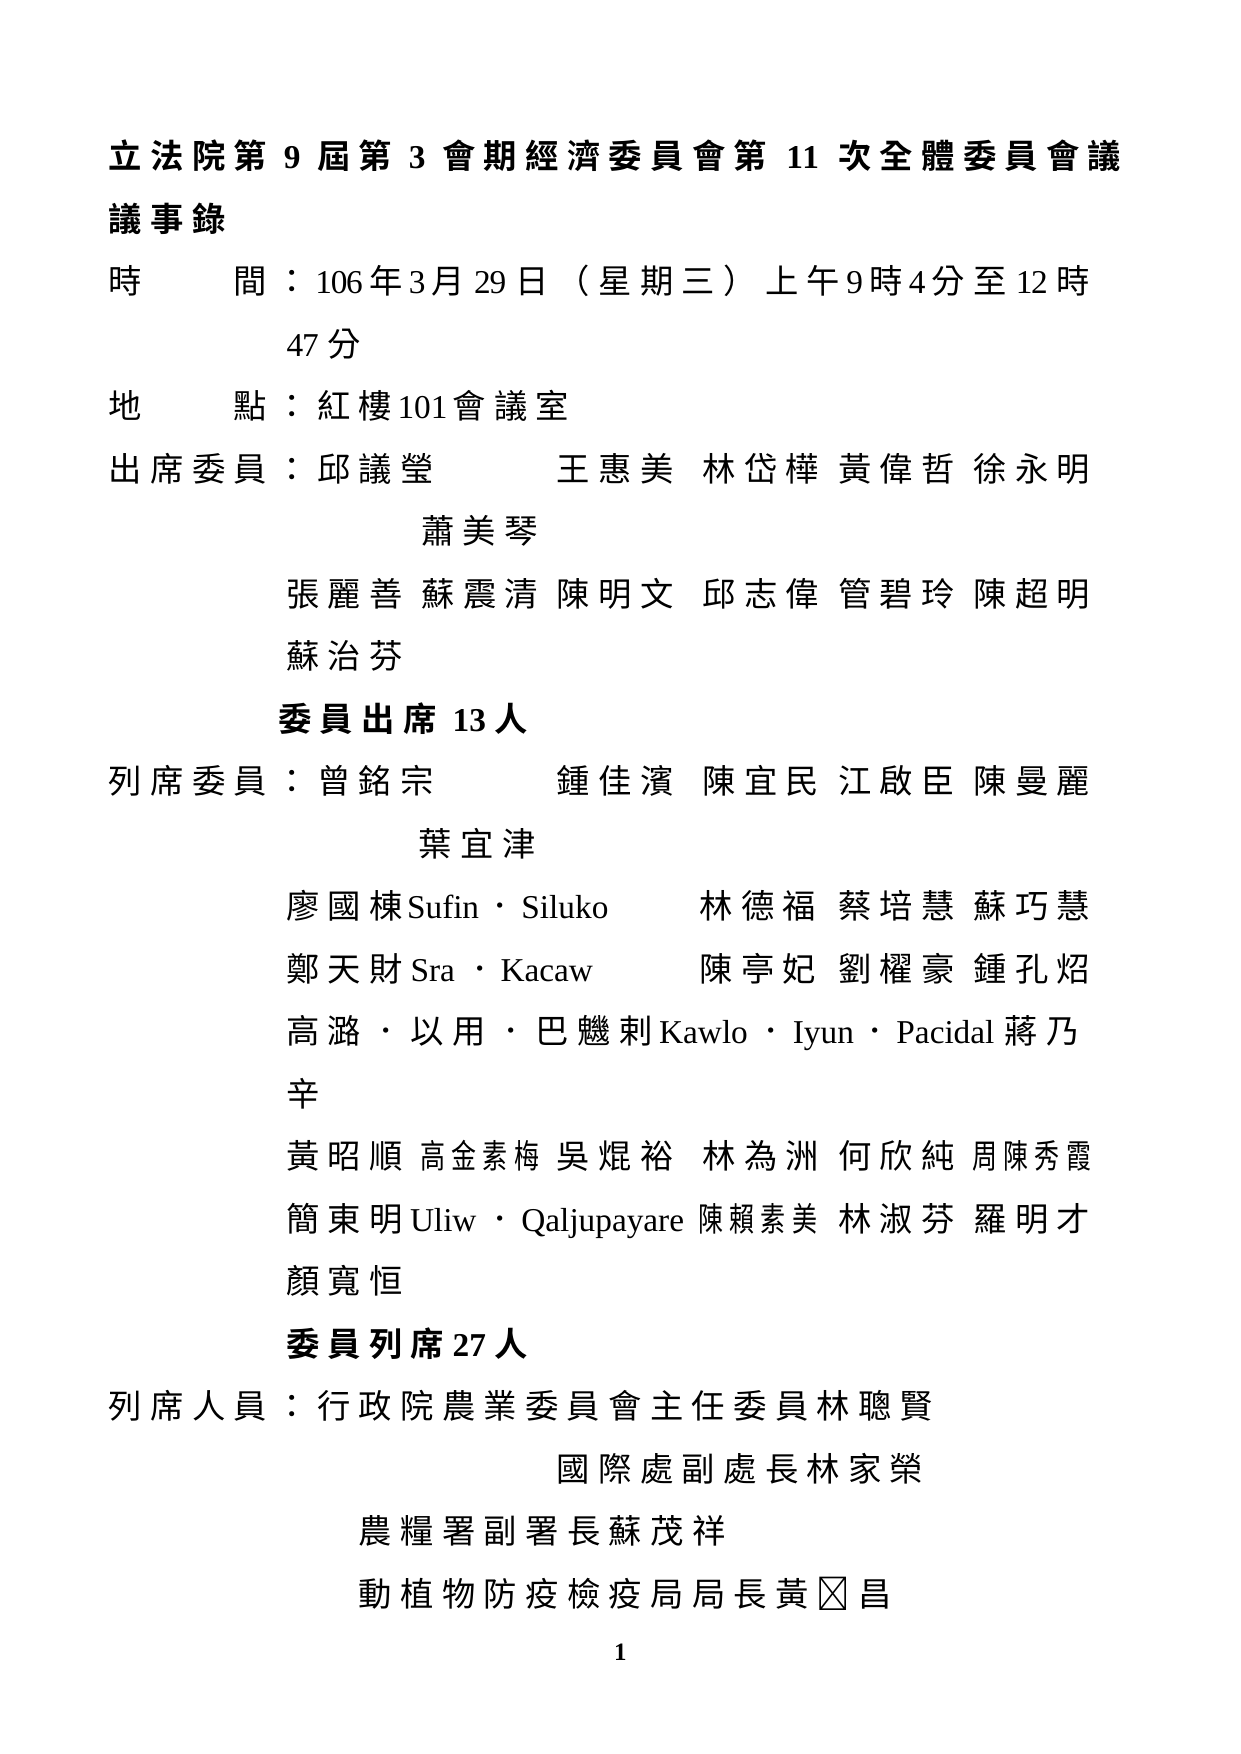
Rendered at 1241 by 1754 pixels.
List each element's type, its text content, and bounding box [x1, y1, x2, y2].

text 農糧署副署長蘇茂祥 [277, 1488, 1136, 1550]
text 國際處副處長林家榮 [277, 1425, 1136, 1488]
text 地 點：紅樓101會議室 [104, 363, 1136, 425]
text 列席人員：行政院農業委員會主任委員林聰賢 [104, 1363, 1136, 1425]
text 時 間：106年3月29日（星期三）上午9時4分至12時47分 [104, 238, 1104, 363]
text 委員出席13人 [104, 675, 1101, 738]
text 立法院第9屆第3會期經濟委員會第11次全體委員會議議事錄 [104, 113, 1136, 238]
text 列席委員：曾銘宗 鍾佳濱 陳宜民 江啟臣 陳曼麗 葉宜津 廖國棟Sufin．Siluko 林德福 蔡培慧 蘇巧慧 鄭天財Sra．Kacaw 陳亭妃 劉櫂豪 鍾孔炤 高潞．以用．巴魕剌Kawlo．Iyun．Pacidal 蔣乃辛 黃昭順 高金素梅 吳焜裕 林為洲 何欣純 周陳秀霞 簡東明Uliw．Qaljupayare 陳賴素美 林淑芬 羅明才 顏寬恒 委員列席27人 [104, 738, 1101, 1363]
text 出席委員：邱議瑩 王惠美 林岱樺 黃偉哲 徐永明 蕭美琴 張麗善 蘇震清 陳明文 邱志偉 管碧玲 陳超明 蘇治芬 [104, 425, 1101, 675]
text 動植物防疫檢疫局局長黃昌 [277, 1550, 1136, 1613]
